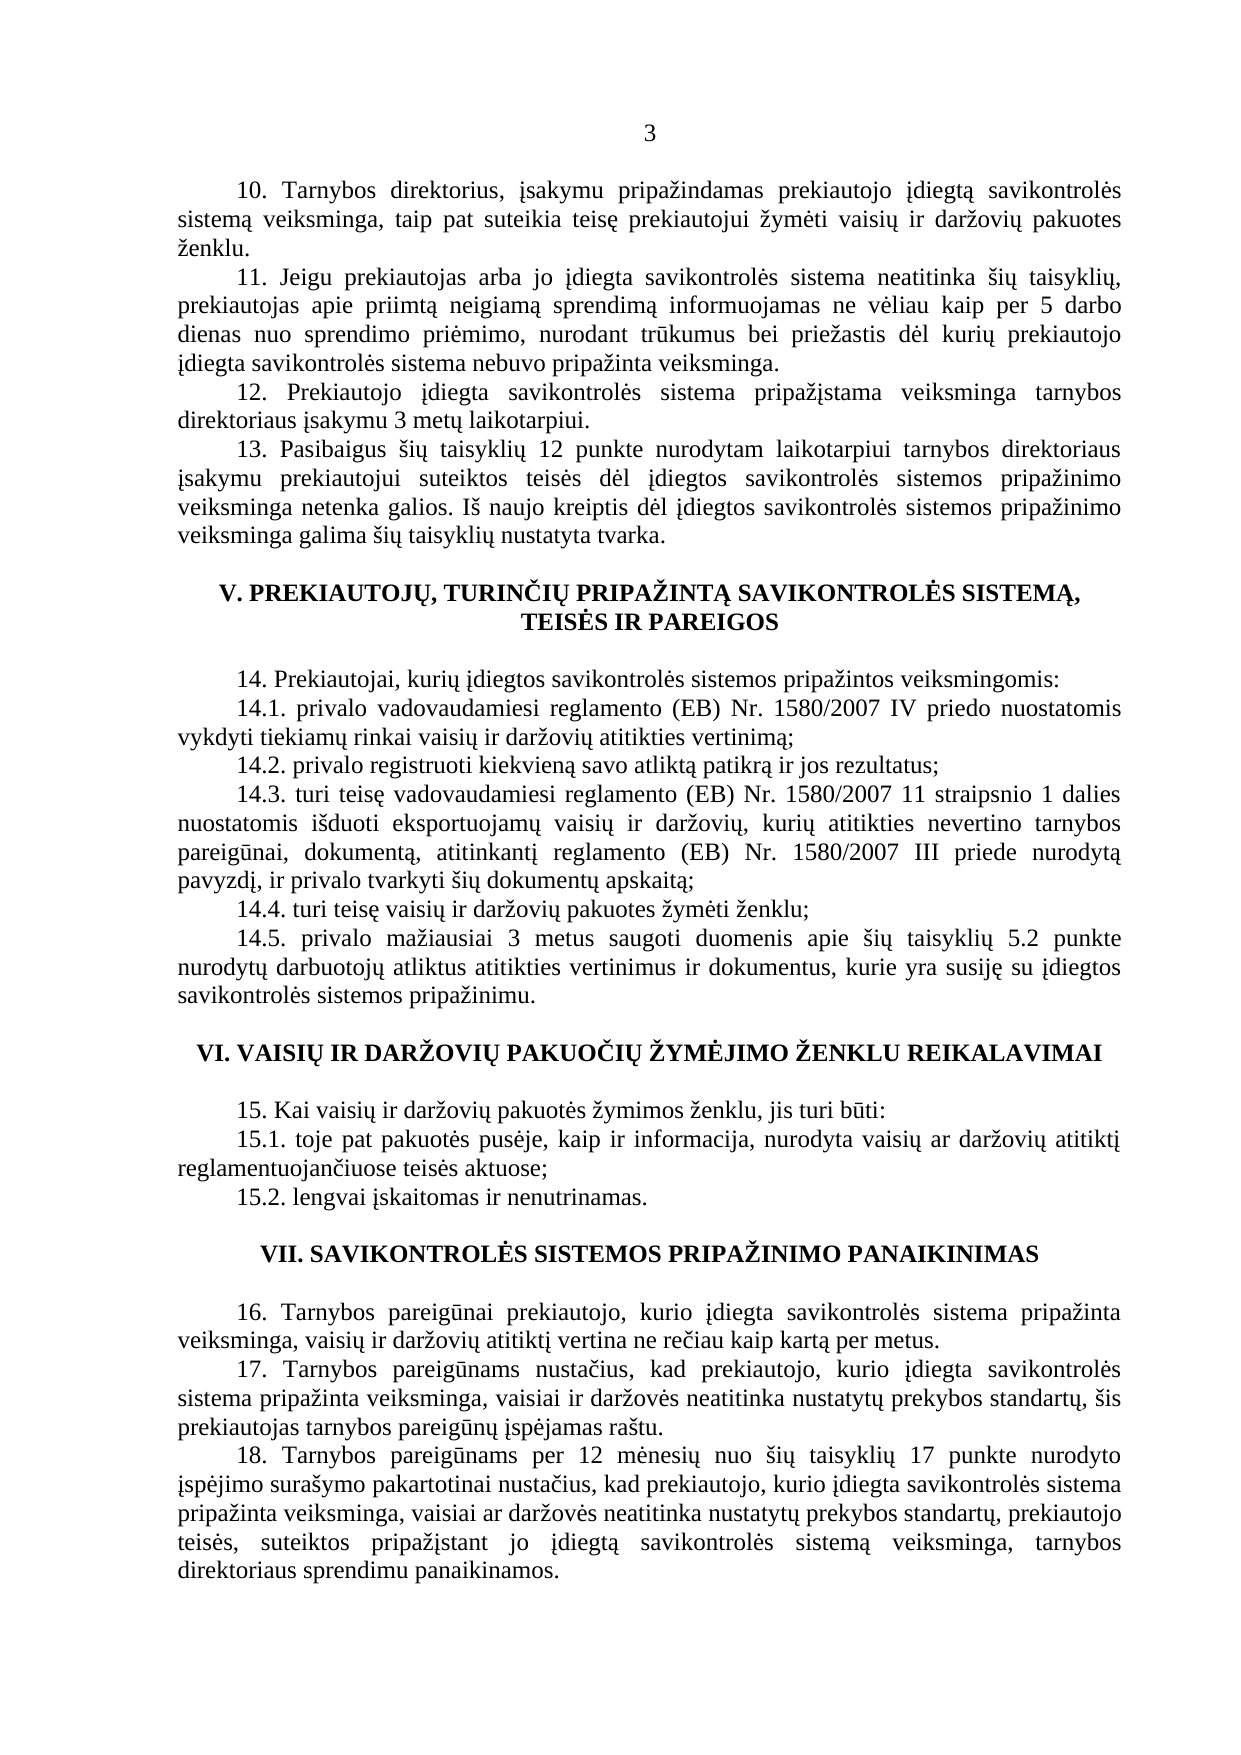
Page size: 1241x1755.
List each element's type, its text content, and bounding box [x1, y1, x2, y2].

text 15. Kai vaisių ir daržovių pakuotės žymimos ženklu, jis turi būti: [177, 1096, 1122, 1124]
text 14.2. privalo registruoti kiekvieną savo atliktą patikrą ir jos rezultatus; [177, 751, 1122, 779]
text 14.4. turi teisę vaisių ir daržovių pakuotes žymėti ženklu; [177, 894, 1122, 923]
text 14. Prekiautojai, kurių įdiegtos savikontrolės sistemos pripažintos veiksmingomis: [177, 664, 1122, 693]
text 14.1. privalo vadovaudamiesi reglamento (EB) Nr. 1580/2007 IV priedo nuostatomis vykdyti tiekiamų rinkai vaisių ir daržovių atitikties vertinimą; [177, 693, 1122, 751]
text 14.3. turi teisę vadovaudamiesi reglamento (EB) Nr. 1580/2007 11 straipsnio 1 dalies nuostatomis išduoti eksportuojamų vaisių ir daržovių, kurių atitikties nevertino tarnybos pareigūnai, dokumentą, atitinkantį reglamento (EB) Nr. 1580/2007 III priede nurodytą pavyzdį, ir privalo tvarkyti šių dokumentų apskaitą; [177, 779, 1122, 894]
text 10. Tarnybos direktorius, įsakymu pripažindamas prekiautojo įdiegtą savikontrolės sistemą veiksminga, taip pat suteikia teisę prekiautojui žymėti vaisių ir daržovių pakuotes ženklu. [177, 176, 1122, 262]
text 17. Tarnybos pareigūnams nustačius, kad prekiautojo, kurio įdiegta savikontrolės sistema pripažinta veiksminga, vaisiai ir daržovės neatitinka nustatytų prekybos standartų, šis prekiautojas tarnybos pareigūnų įspėjamas raštu. [177, 1354, 1122, 1441]
text 11. Jeigu prekiautojas arba jo įdiegta savikontrolės sistema neatitinka šių taisyklių, prekiautojas apie priimtą neigiamą sprendimą informuojamas ne vėliau kaip per 5 darbo dienas nuo sprendimo priėmimo, nurodant trūkumus bei priežastis dėl kurių prekiautojo įdiegta savikontrolės sistema nebuvo pripažinta veiksminga. [177, 262, 1122, 377]
text 16. Tarnybos pareigūnai prekiautojo, kurio įdiegta savikontrolės sistema pripažinta veiksminga, vaisių ir daržovių atitiktį vertina ne rečiau kaip kartą per metus. [177, 1297, 1122, 1354]
text 15.1. toje pat pakuotės pusėje, kaip ir informacija, nurodyta vaisių ar daržovių atitiktį reglamentuojančiuose teisės aktuose; [177, 1124, 1122, 1182]
text 12. Prekiautojo įdiegta savikontrolės sistema pripažįstama veiksminga tarnybos direktoriaus įsakymu 3 metų laikotarpiui. [177, 377, 1122, 434]
text V. PREKIAUTOJŲ, TURINČIŲ PRIPAŽINTĄ SAVIKONTROLĖS SISTEMĄ, teisės ir PAREIGOS [177, 578, 1122, 636]
text 14.5. privalo mažiausiai 3 metus saugoti duomenis apie šių taisyklių 5.2 punkte nurodytų darbuotojų atliktus atitikties vertinimus ir dokumentus, kurie yra susiję su įdiegtos savikontrolės sistemos pripažinimu. [177, 923, 1122, 1009]
text 15.2. lengvai įskaitomas ir nenutrinamas. [177, 1182, 1122, 1211]
text VI. VAISIŲ IR DARŽOVIŲ PAKUOČIŲ ŽYMĖJIMO ŽENKLU REIKALAVIMAI [177, 1038, 1122, 1067]
text 18. Tarnybos pareigūnams per 12 mėnesių nuo šių taisyklių 17 punkte nurodyto įspėjimo surašymo pakartotinai nustačius, kad prekiautojo, kurio įdiegta savikontrolės sistema pripažinta veiksminga, vaisiai ar daržovės neatitinka nustatytų prekybos standartų, prekiautojo teisės, suteiktos pripažįstant jo įdiegtą savikontrolės sistemą veiksminga, tarnybos direktoriaus sprendimu panaikinamos. [177, 1441, 1122, 1584]
text 13. Pasibaigus šių taisyklių 12 punkte nurodytam laikotarpiui tarnybos direktoriaus įsakymu prekiautojui suteiktos teisės dėl įdiegtos savikontrolės sistemos pripažinimo veiksminga netenka galios. Iš naujo kreiptis dėl įdiegtos savikontrolės sistemos pripažinimo veiksminga galima šių taisyklių nustatyta tvarka. [177, 434, 1122, 549]
text VII. SAVIKONTROLĖS SISTEMOS PRIPAŽINIMO PANAIKINIMAS [177, 1239, 1122, 1268]
